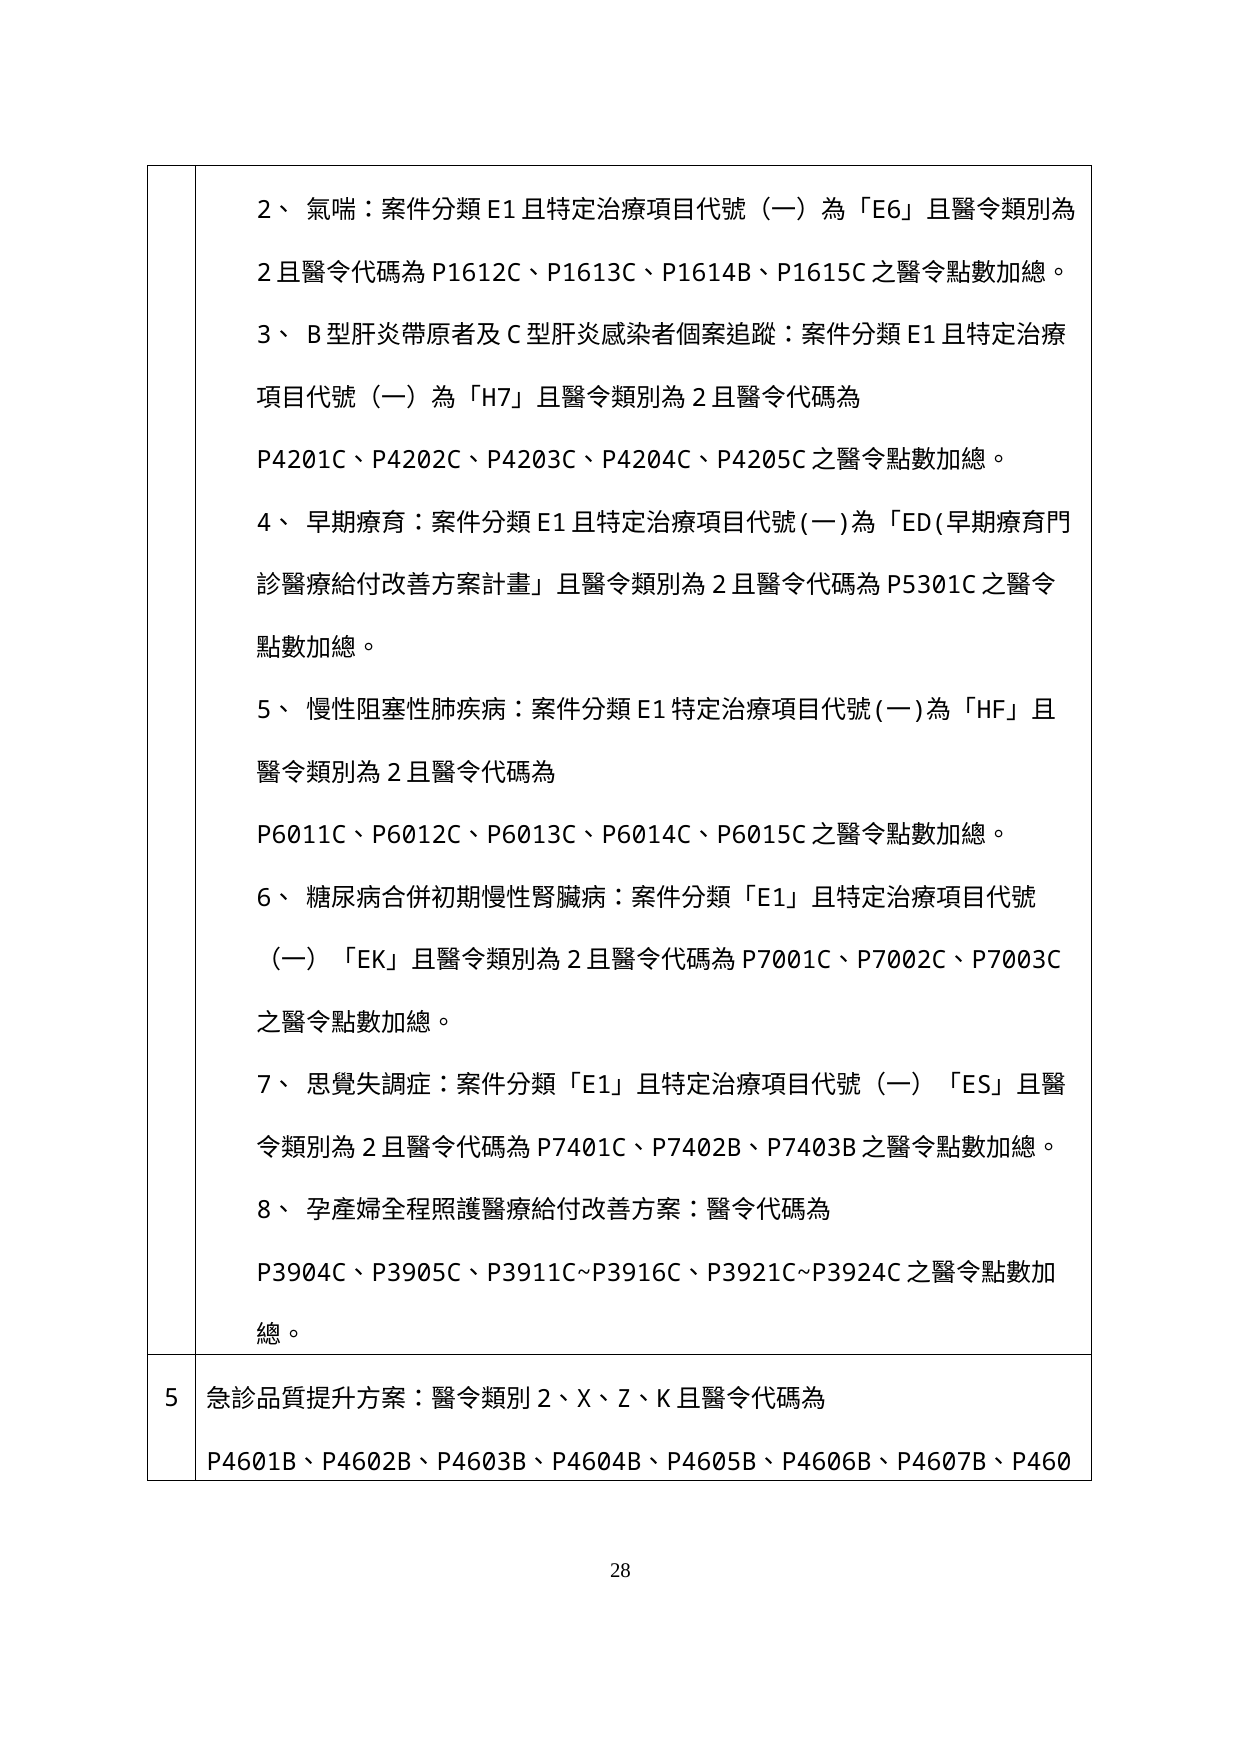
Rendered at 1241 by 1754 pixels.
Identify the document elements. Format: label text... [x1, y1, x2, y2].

table_cell [148, 166, 195, 1354]
table_cell 醫療給付改善方案之管理照護費： 糖尿病：案件分類E1且特定治療項目代號（一）為「E4」且醫令類別為2且醫令代碼為P1407C、P1408C、P1409C、P1410C、P1411C之醫令點數加總。 氣喘：案件分類E1且特定治療項目代號（一）為「E6」且醫令類別為2且醫令代碼為P1612C、P1613C、P1614B、P1615C之醫令點數加總。 B型肝炎帶原者及C型肝炎感染者個案追蹤：案件分類E1且特定治療項目代號（一）為「H7」且醫令類別為2且醫令代碼為P4201C、P4202C、P4203C、P4204C、P4205C之醫令點數加總。 早期療育：案件分類E1且特定治療項目代號(一)為「ED(早期療育門診醫療給付改善方案計畫」且醫令類別為2且醫令代碼為P5301C之醫令點數加總。 慢性阻塞性肺疾病：案件分類E1特定治療項目代號(一)為「HF」且醫令類別為2且醫令代碼為P6011C、P6012C、P6013C、P6014C、P6015C之醫令點數加總。 糖尿病合併初期慢性腎臟病：案件分類「E1」且特定治療項目代號（一）「EK」且醫令類別為2且醫令代碼為P7001C、P7002C、P7003C之醫令點數加總。 思覺失調症：案件分類「E1」且特定治療項目代號（一）「ES」且醫令類別為2且醫令代碼為P7401C、P7402B、P7403B之醫令點數加總。 孕產婦全程照護醫療給付改善方案：醫令代碼為P3904C、P3905C、P3911C~P3916C、P3921C~P3924C之醫令點數加總。 [196, 166, 1091, 1354]
table_cell 5 [148, 1355, 195, 1480]
table_cell 急診品質提升方案：醫令類別2、X、Z、K且醫令代碼為P4601B、P4602B、P4603B、P4604B、P4605B、P4606B、P4607B、P460 [196, 1355, 1091, 1480]
